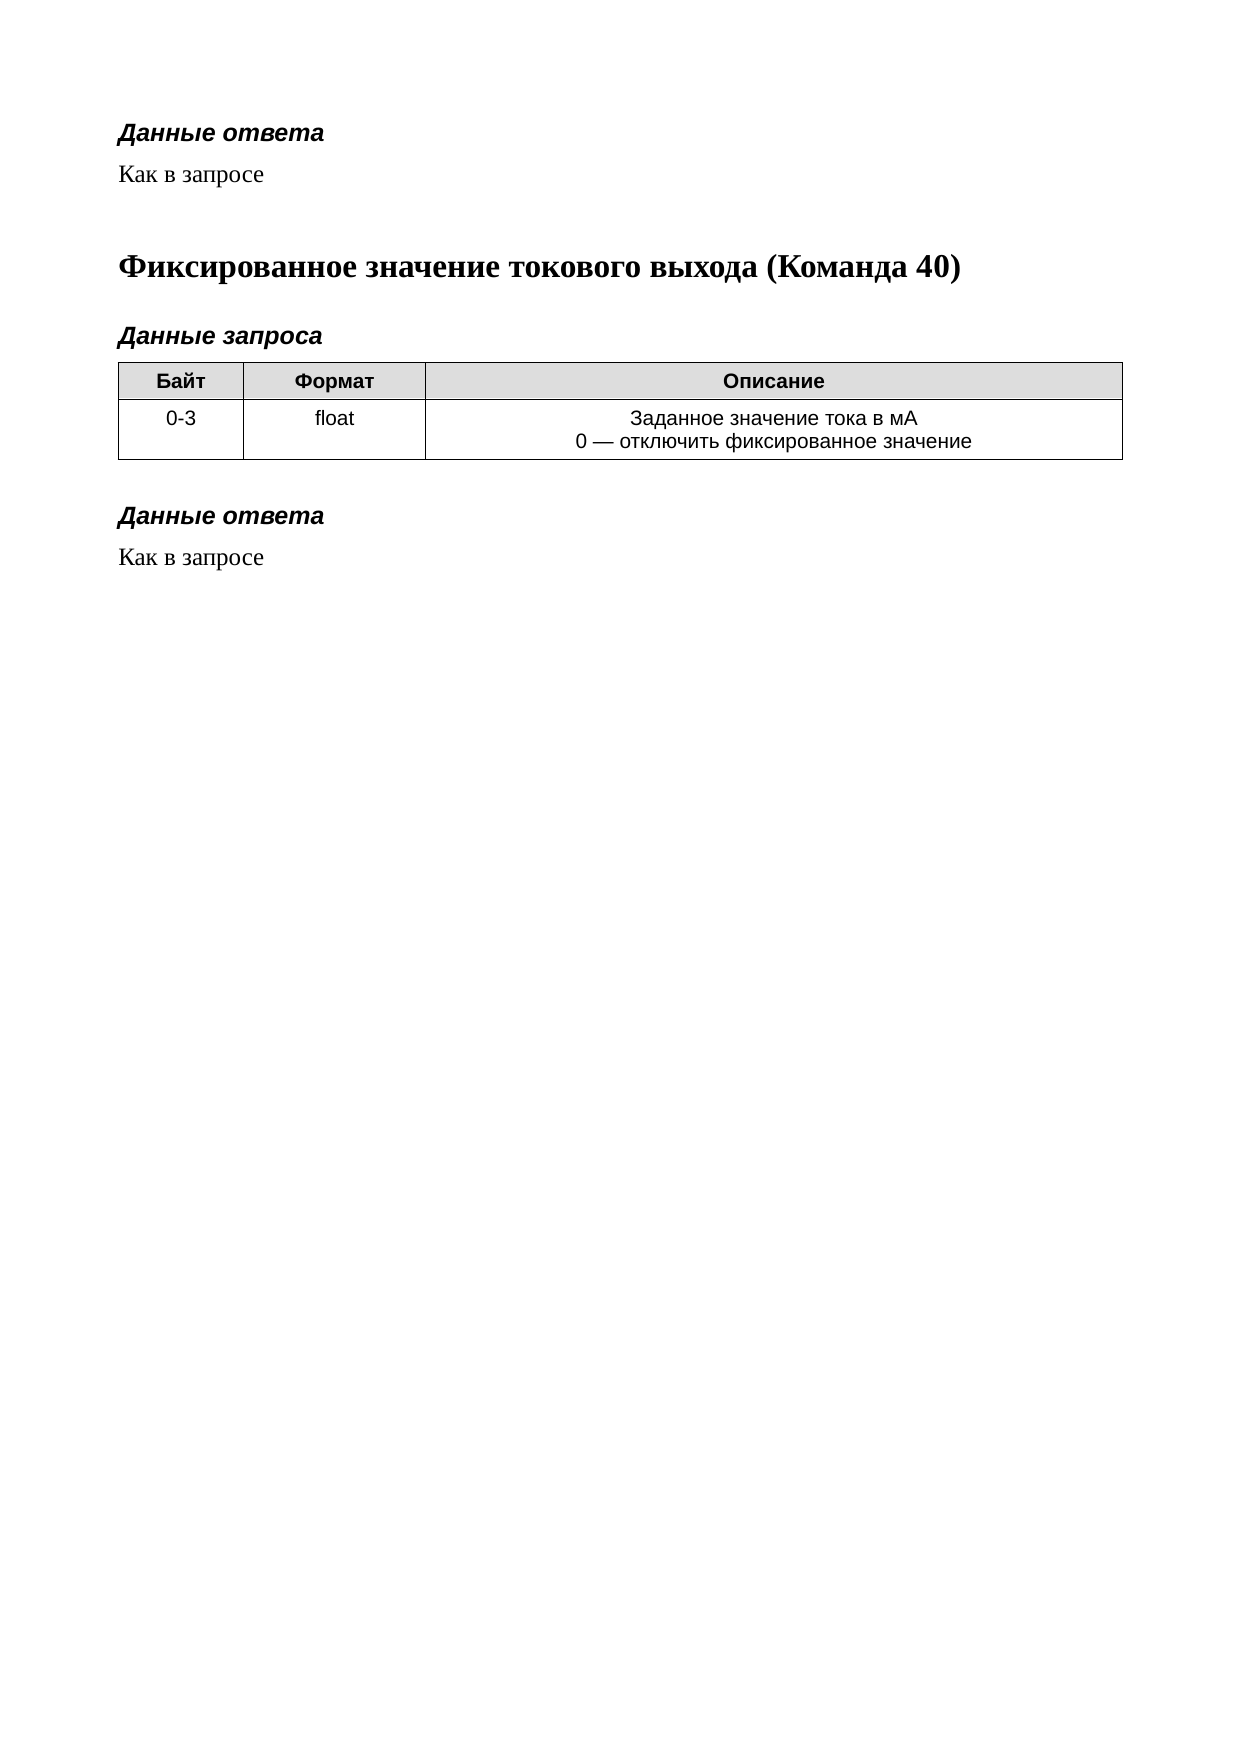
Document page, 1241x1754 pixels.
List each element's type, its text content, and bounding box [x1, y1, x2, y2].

subtitle Фиксированное значение токового выхода (Команда 40) [118, 246, 1122, 285]
subtitle Данные ответа [118, 501, 1122, 530]
table_cell float [244, 400, 425, 459]
table_cell Заданное значение тока в мА 0 — отключить фиксированное значение [426, 400, 1122, 459]
text Как в запросе [118, 159, 1122, 188]
subtitle Данные ответа [118, 118, 1122, 147]
text Как в запросе [118, 542, 1122, 571]
subtitle Данные запроса [118, 321, 1122, 349]
table_header Формат [244, 363, 425, 398]
table_header Байт [119, 363, 243, 398]
table_header Описание [426, 363, 1122, 398]
table_cell 0-3 [119, 400, 243, 459]
